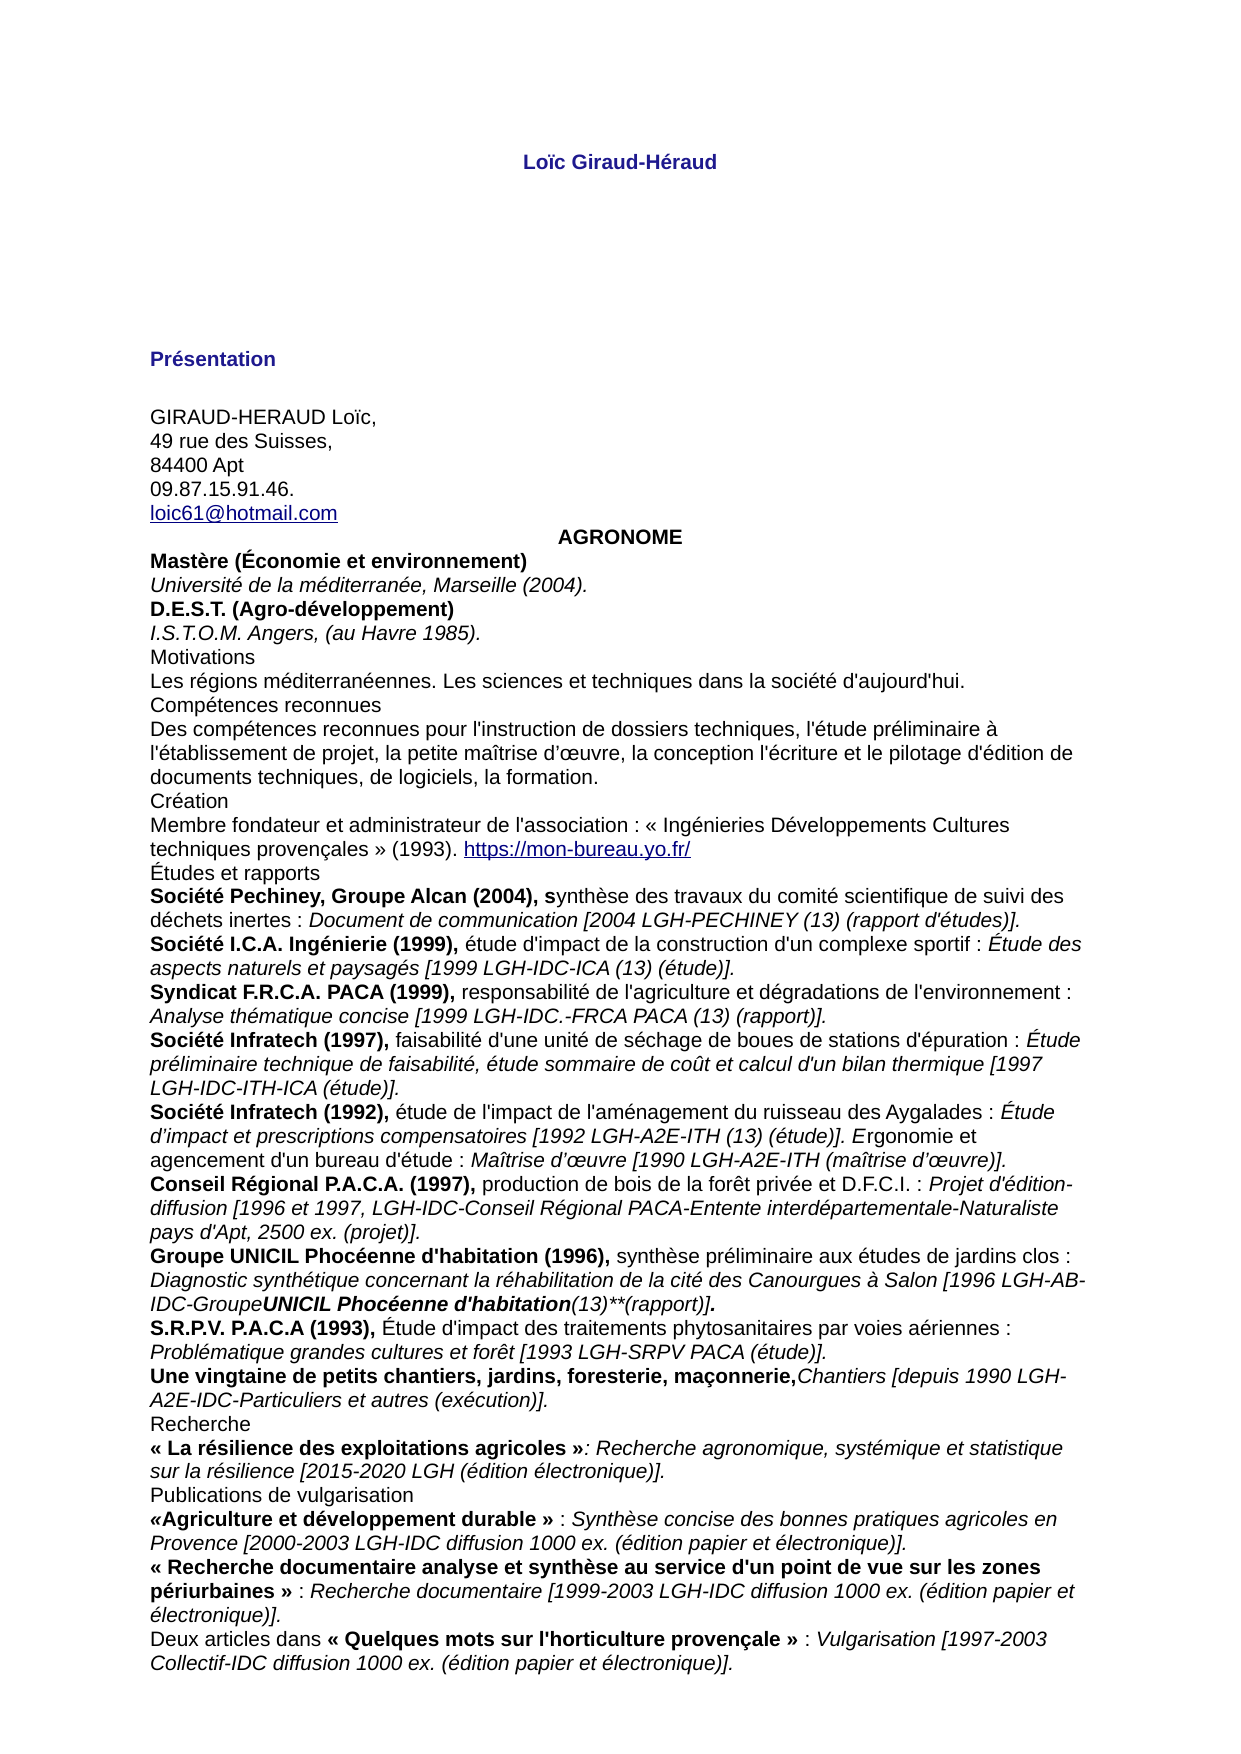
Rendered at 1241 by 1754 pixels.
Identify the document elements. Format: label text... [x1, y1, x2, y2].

subtitle AGRONOME [150, 525, 1090, 549]
text S.R.P.V. P.A.C.A (1993), Étude d'impact des traitements phytosanitaires par voies aériennes : Problématique grandes cultures et forêt [1993 LGH-SRPV PACA (étude)]. [150, 1316, 1090, 1363]
text Société I.C.A. Ingénierie (1999), étude d'impact de la construction d'un complexe sportif : Étude des aspects naturels et paysagés [1999 LGH-IDC-ICA (13) (étude)]. [150, 932, 1090, 980]
text 09.87.15.91.46. [150, 477, 1090, 501]
text 84400 Apt [150, 453, 1090, 477]
text Motivations [150, 645, 1090, 669]
text Compétences reconnues [150, 693, 1090, 717]
text « La résilience des exploitations agricoles »: Recherche agronomique, systémique et statistique sur la résilience [2015-2020 LGH (édition électronique)]. [150, 1435, 1090, 1483]
text Conseil Régional P.A.C.A. (1997), production de bois de la forêt privée et D.F.C.I. : Projet d'édition-diffusion [1996 et 1997, LGH-IDC-Conseil Régional PACA-Entente interdépartementale-Naturaliste pays d'Apt, 2500 ex. (projet)]. [150, 1172, 1090, 1244]
text Publications de vulgarisation [150, 1483, 1090, 1507]
text Groupe UNICIL Phocéenne d'habitation (1996), synthèse préliminaire aux études de jardins clos : Diagnostic synthétique concernant la réhabilitation de la cité des Canourgues à Salon [1996 LGH-AB-IDC-GroupeUNICIL Phocéenne d'habitation(13)**(rapport)]. [150, 1244, 1090, 1316]
text Société Infratech (1992), étude de l'impact de l'aménagement du ruisseau des Aygalades : Étude d’impact et prescriptions compensatoires [1992 LGH-A2E-ITH (13) (étude)]. Ergonomie et agencement d'un bureau d'étude : Maîtrise d’œuvre [1990 LGH-A2E-ITH (maîtrise d’œuvre)]. [150, 1100, 1090, 1172]
text « Recherche documentaire analyse et synthèse au service d'un point de vue sur les zones périurbaines » : Recherche documentaire [1999-2003 LGH-IDC diffusion 1000 ex. (édition papier et électronique)]. [150, 1555, 1090, 1627]
text Recherche [150, 1411, 1090, 1435]
text «Agriculture et développement durable » : Synthèse concise des bonnes pratiques agricoles en Provence [2000-2003 LGH-IDC diffusion 1000 ex. (édition papier et électronique)]. [150, 1507, 1090, 1555]
text Société Pechiney, Groupe Alcan (2004), synthèse des travaux du comité scientifique de suivi des déchets inertes : Document de communication [2004 LGH-PECHINEY (13) (rapport d'études)]. [150, 884, 1090, 932]
text GIRAUD-HERAUD Loïc, [150, 405, 1090, 429]
text D.E.S.T. (Agro-développement) [150, 597, 1090, 621]
subtitle Loïc Giraud-Héraud [150, 150, 1090, 174]
text Des compétences reconnues pour l'instruction de dossiers techniques, l'étude préliminaire à l'établissement de projet, la petite maîtrise d’œuvre, la conception l'écriture et le pilotage d'édition de documents techniques, de logiciels, la formation. [150, 717, 1090, 788]
text Membre fondateur et administrateur de l'association : « Ingénieries Développements Cultures techniques provençales » (1993). https://mon-bureau.yo.fr/ [150, 812, 1090, 860]
text Deux articles dans « Quelques mots sur l'horticulture provençale » : Vulgarisation [1997-2003 Collectif-IDC diffusion 1000 ex. (édition papier et électronique)]. [150, 1627, 1090, 1675]
subtitle Présentation [150, 347, 1090, 371]
text Université de la méditerranée, Marseille (2004). [150, 573, 1090, 597]
text Mastère (Économie et environnement) [150, 549, 1090, 573]
text Une vingtaine de petits chantiers, jardins, foresterie, maçonnerie,Chantiers [depuis 1990 LGH-A2E-IDC-Particuliers et autres (exécution)]. [150, 1363, 1090, 1411]
text Études et rapports [150, 860, 1090, 884]
text I.S.T.O.M. Angers, (au Havre 1985). [150, 621, 1090, 645]
text Création [150, 788, 1090, 812]
text loic61@hotmail.com [150, 501, 1090, 525]
text 49 rue des Suisses, [150, 429, 1090, 453]
text Société Infratech (1997), faisabilité d'une unité de séchage de boues de stations d'épuration : Étude préliminaire technique de faisabilité, étude sommaire de coût et calcul d'un bilan thermique [1997 LGH-IDC-ITH-ICA (étude)]. [150, 1028, 1090, 1100]
text Syndicat F.R.C.A. PACA (1999), responsabilité de l'agriculture et dégradations de l'environnement : Analyse thématique concise [1999 LGH-IDC.-FRCA PACA (13) (rapport)]. [150, 980, 1090, 1028]
text Les régions méditerranéennes. Les sciences et techniques dans la société d'aujourd'hui. [150, 669, 1090, 693]
